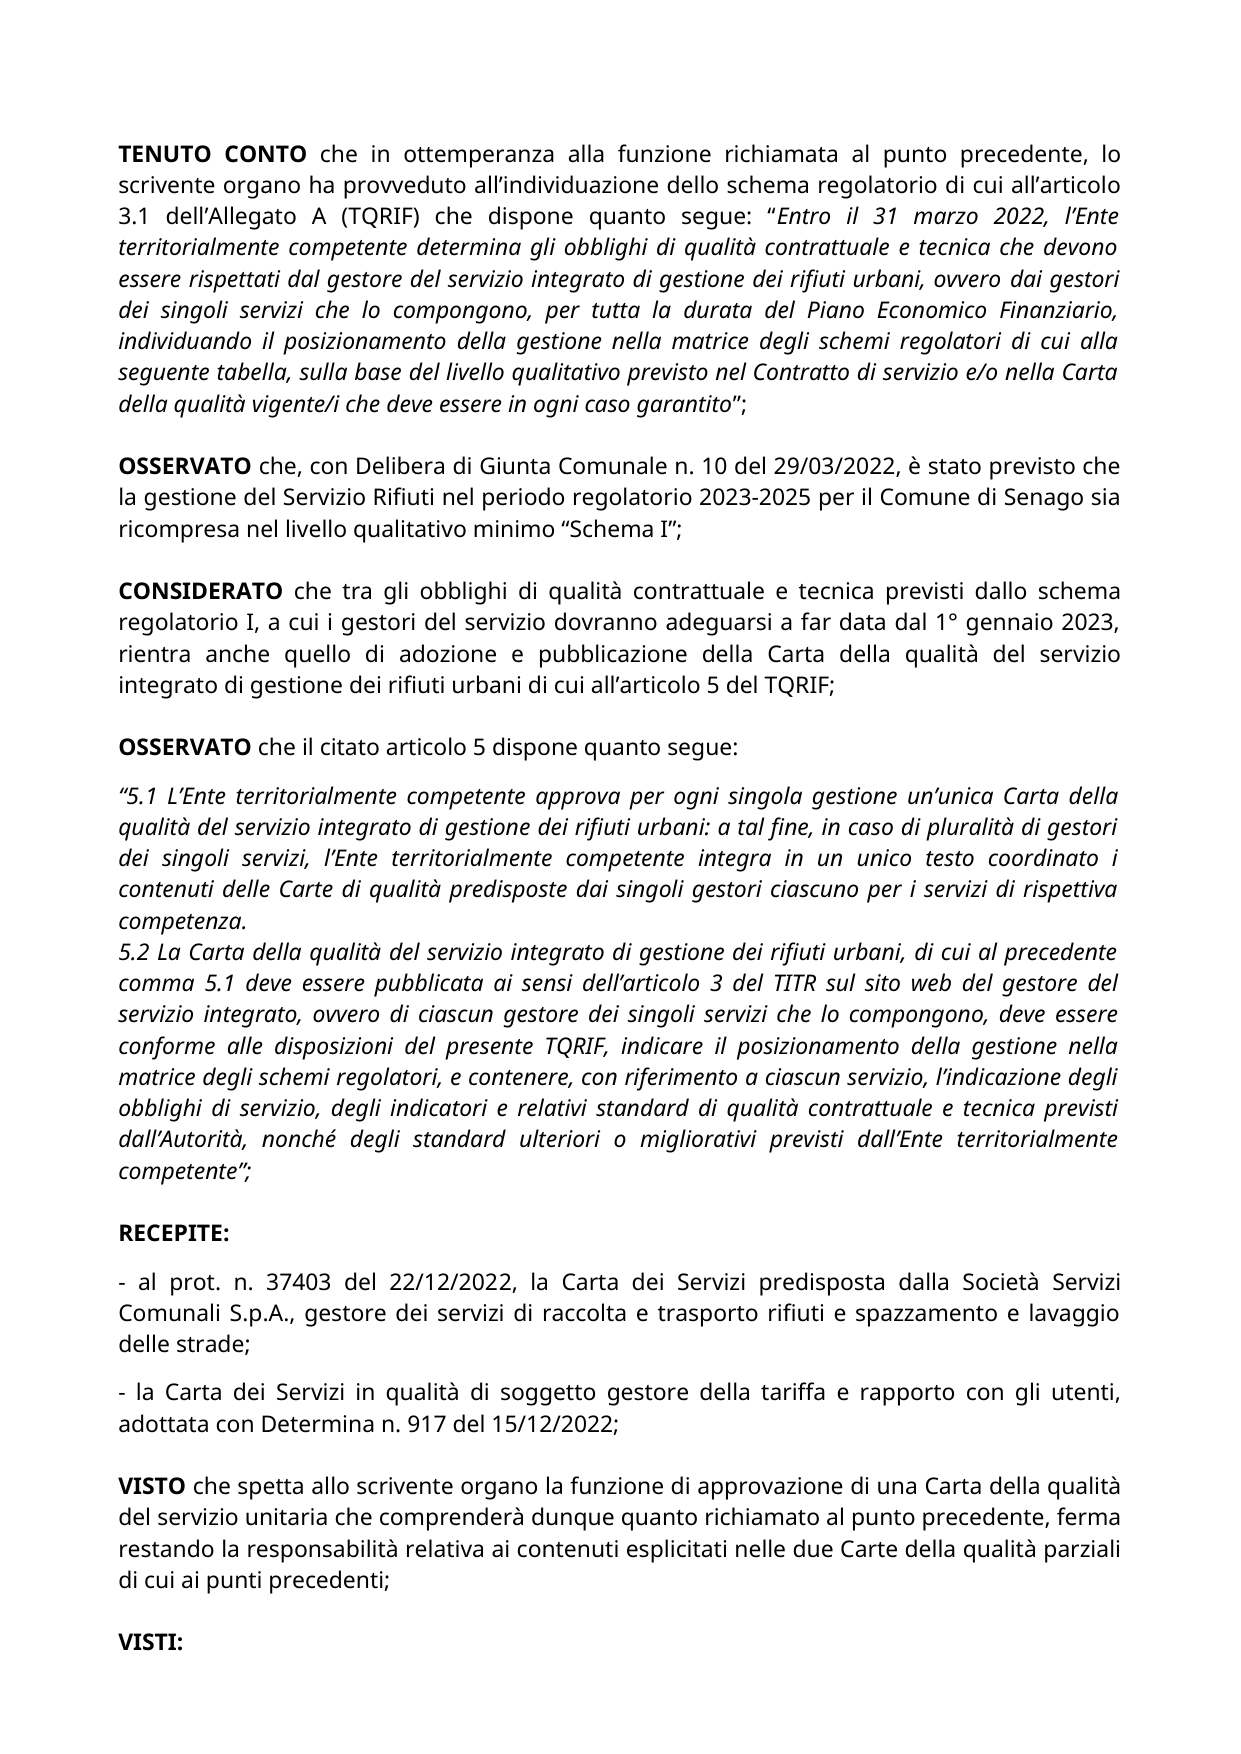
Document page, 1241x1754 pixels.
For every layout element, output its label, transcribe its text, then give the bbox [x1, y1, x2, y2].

text RECEPITE: [118, 1217, 1122, 1248]
text - al prot. n. 37403 del 22/12/2022, la Carta dei Servizi predisposta dalla Società Servizi Comunali S.p.A., gestore dei servizi di raccolta e trasporto rifiuti e spazzamento e lavaggio delle strade; [118, 1265, 1122, 1359]
text VISTO che spetta allo scrivente organo la funzione di approvazione di una Carta della qualità del servizio unitaria che comprenderà dunque quanto richiamato al punto precedente, ferma restando la responsabilità relativa ai contenuti esplicitati nelle due Carte della qualità parziali di cui ai punti precedenti; [118, 1470, 1122, 1595]
text CONSIDERATO che tra gli obblighi di qualità contrattuale e tecnica previsti dallo schema regolatorio I, a cui i gestori del servizio dovranno adeguarsi a far data dal 1° gennaio 2023, rientra anche quello di adozione e pubblicazione della Carta della qualità del servizio integrato di gestione dei rifiuti urbani di cui all’articolo 5 del TQRIF; [118, 575, 1122, 700]
text TENUTO CONTO che in ottemperanza alla funzione richiamata al punto precedente, lo scrivente organo ha provveduto all’individuazione dello schema regolatorio di cui all’articolo 3.1 dell’Allegato A (TQRIF) che dispone quanto segue: “Entro il 31 marzo 2022, l’Ente territorialmente competente determina gli obblighi di qualità contrattuale e tecnica che devono essere rispettati dal gestore del servizio integrato di gestione dei rifiuti urbani, ovvero dai gestori dei singoli servizi che lo compongono, per tutta la durata del Piano Economico Finanziario, individuando il posizionamento della gestione nella matrice degli schemi regolatori di cui alla seguente tabella, sulla base del livello qualitativo previsto nel Contratto di servizio e/o nella Carta della qualità vigente/i che deve essere in ogni caso garantito”; [118, 137, 1122, 419]
text OSSERVATO che, con Delibera di Giunta Comunale n. 10 del 29/03/2022, è stato previsto che la gestione del Servizio Rifiuti nel periodo regolatorio 2023-2025 per il Comune di Senago sia ricompresa nel livello qualitativo minimo “Schema I”; [118, 450, 1122, 544]
text “5.1 L’Ente territorialmente competente approva per ogni singola gestione un’unica Carta della qualità del servizio integrato di gestione dei rifiuti urbani: a tal fine, in caso di pluralità di gestori dei singoli servizi, l’Ente territorialmente competente integra in un unico testo coordinato i contenuti delle Carte di qualità predisposte dai singoli gestori ciascuno per i servizi di rispettiva competenza. [118, 779, 1122, 936]
text - la Carta dei Servizi in qualità di soggetto gestore della tariffa e rapporto con gli utenti, adottata con Determina n. 917 del 15/12/2022; [118, 1376, 1122, 1439]
text 5.2 La Carta della qualità del servizio integrato di gestione dei rifiuti urbani, di cui al precedente comma 5.1 deve essere pubblicata ai sensi dell’articolo 3 del TITR sul sito web del gestore del servizio integrato, ovvero di ciascun gestore dei singoli servizi che lo compongono, deve essere conforme alle disposizioni del presente TQRIF, indicare il posizionamento della gestione nella matrice degli schemi regolatori, e contenere, con riferimento a ciascun servizio, l’indicazione degli obblighi di servizio, degli indicatori e relativi standard di qualità contrattuale e tecnica previsti dall’Autorità, nonché degli standard ulteriori o migliorativi previsti dall’Ente territorialmente competente”; [118, 936, 1122, 1186]
text VISTI: [118, 1626, 1122, 1657]
text OSSERVATO che il citato articolo 5 dispone quanto segue: [118, 731, 1122, 762]
